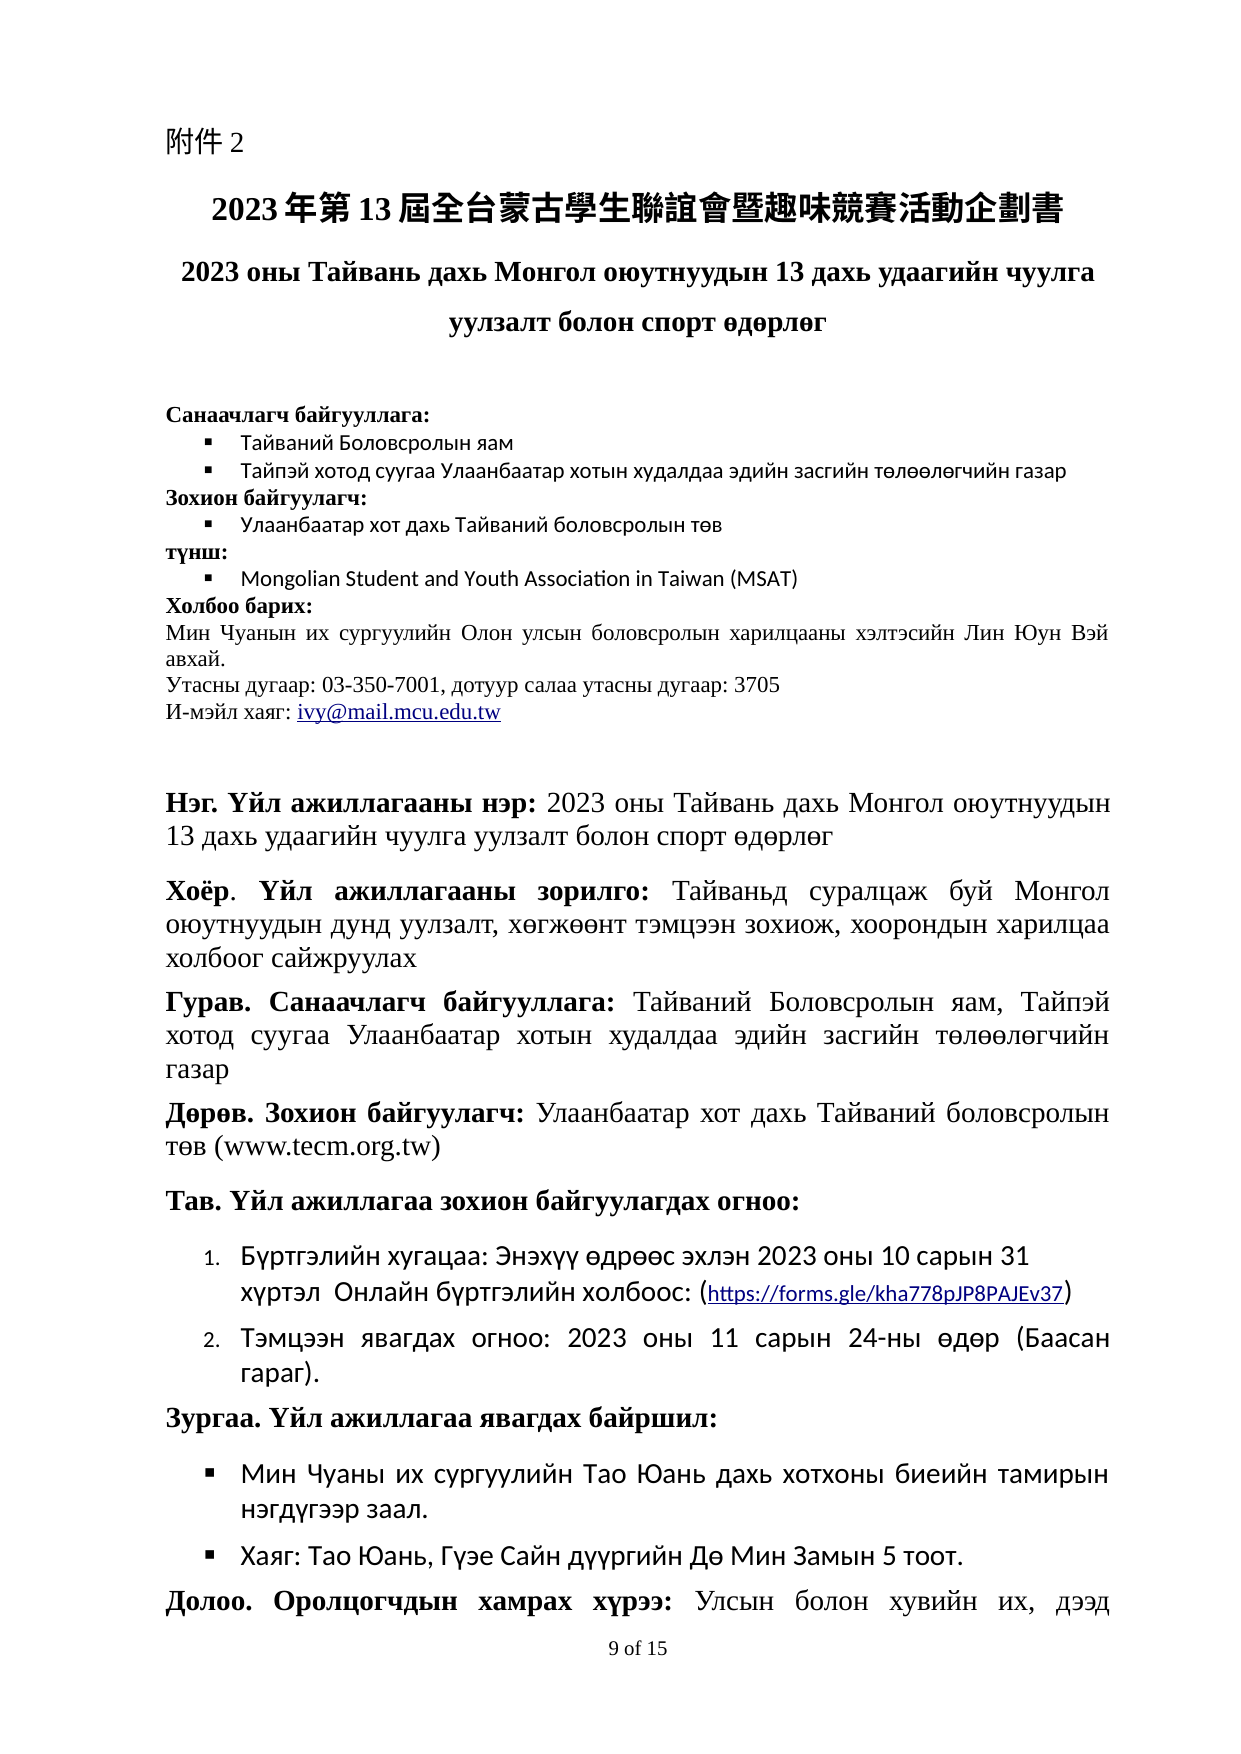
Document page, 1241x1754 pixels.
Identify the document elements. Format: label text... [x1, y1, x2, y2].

text түнш: [165, 538, 1110, 564]
text Холбоо барих: [165, 592, 1110, 619]
list Улаанбаатар хот дахь Тайваний боловсролын төв [203, 510, 1110, 538]
text Зохион байгуулагч: [165, 484, 1110, 510]
text Мин Чуанын их сургуулийн Олон улсын боловсролын харилцааны хэлтэсийн Лин Юун Вэй авхай. [165, 619, 1110, 652]
text Дөрөв. Зохион байгуулагч: Улаанбаатар хот дахь Тайваний боловсролын төв (www.tecm.org.tw) [165, 1102, 1110, 1162]
list Мин Чуаны их сургуулийн Тао Юань дахь хотхоны биеийн тамирын нэгдүгээр заал. [203, 1455, 1110, 1526]
list Бүртгэлийн хугацаа: Энэхүү өдрөөс эхлэн 2023 оны 10 сарын 31 хүртэл Онлайн бүртгэлийн холбоос: (https://forms.gle/kha778pJP8PAJEv37) [203, 1237, 1110, 1308]
list Тайпэй хотод суугаа Улаанбаатар хотын худалдаа эдийн засгийн төлөөлөгчийн газар [203, 456, 1110, 484]
text 2023年第13屆全台蒙古學生聯誼會暨趣味競賽活動企劃書 [165, 182, 1110, 230]
text 附件2 [165, 118, 1110, 160]
text 2023 оны Тайвань дахь Монгол оюутнуудын 13 дахь удаагийн чуулга уулзалт болон спорт өдөрлөг [165, 254, 1110, 338]
text Долоо. Оролцогчдын хамрах хүрээ: Улсын болон хувийн их, дээд [165, 1583, 1110, 1616]
text Тав. Үйл ажиллагаа зохион байгуулагдах огноо: [165, 1183, 1110, 1216]
list Тайваний Боловсролын яам [203, 428, 1110, 456]
list Хаяг: Тао Юань, Гүэе Сайн дүүргийн Дө Мин Замын 5 тоот. [203, 1537, 1110, 1572]
list Mongolian Student and Youth Association in Taiwan (MSAT) [203, 564, 1110, 592]
text Зургаа. Үйл ажиллагаа явагдах байршил: [165, 1401, 1110, 1434]
list Тэмцээн явагдах огноо: 2023 оны 11 сарын 24-ны өдөр (Баасан гараг). [203, 1319, 1110, 1390]
text Санаачлагч байгууллага: [165, 401, 1110, 428]
